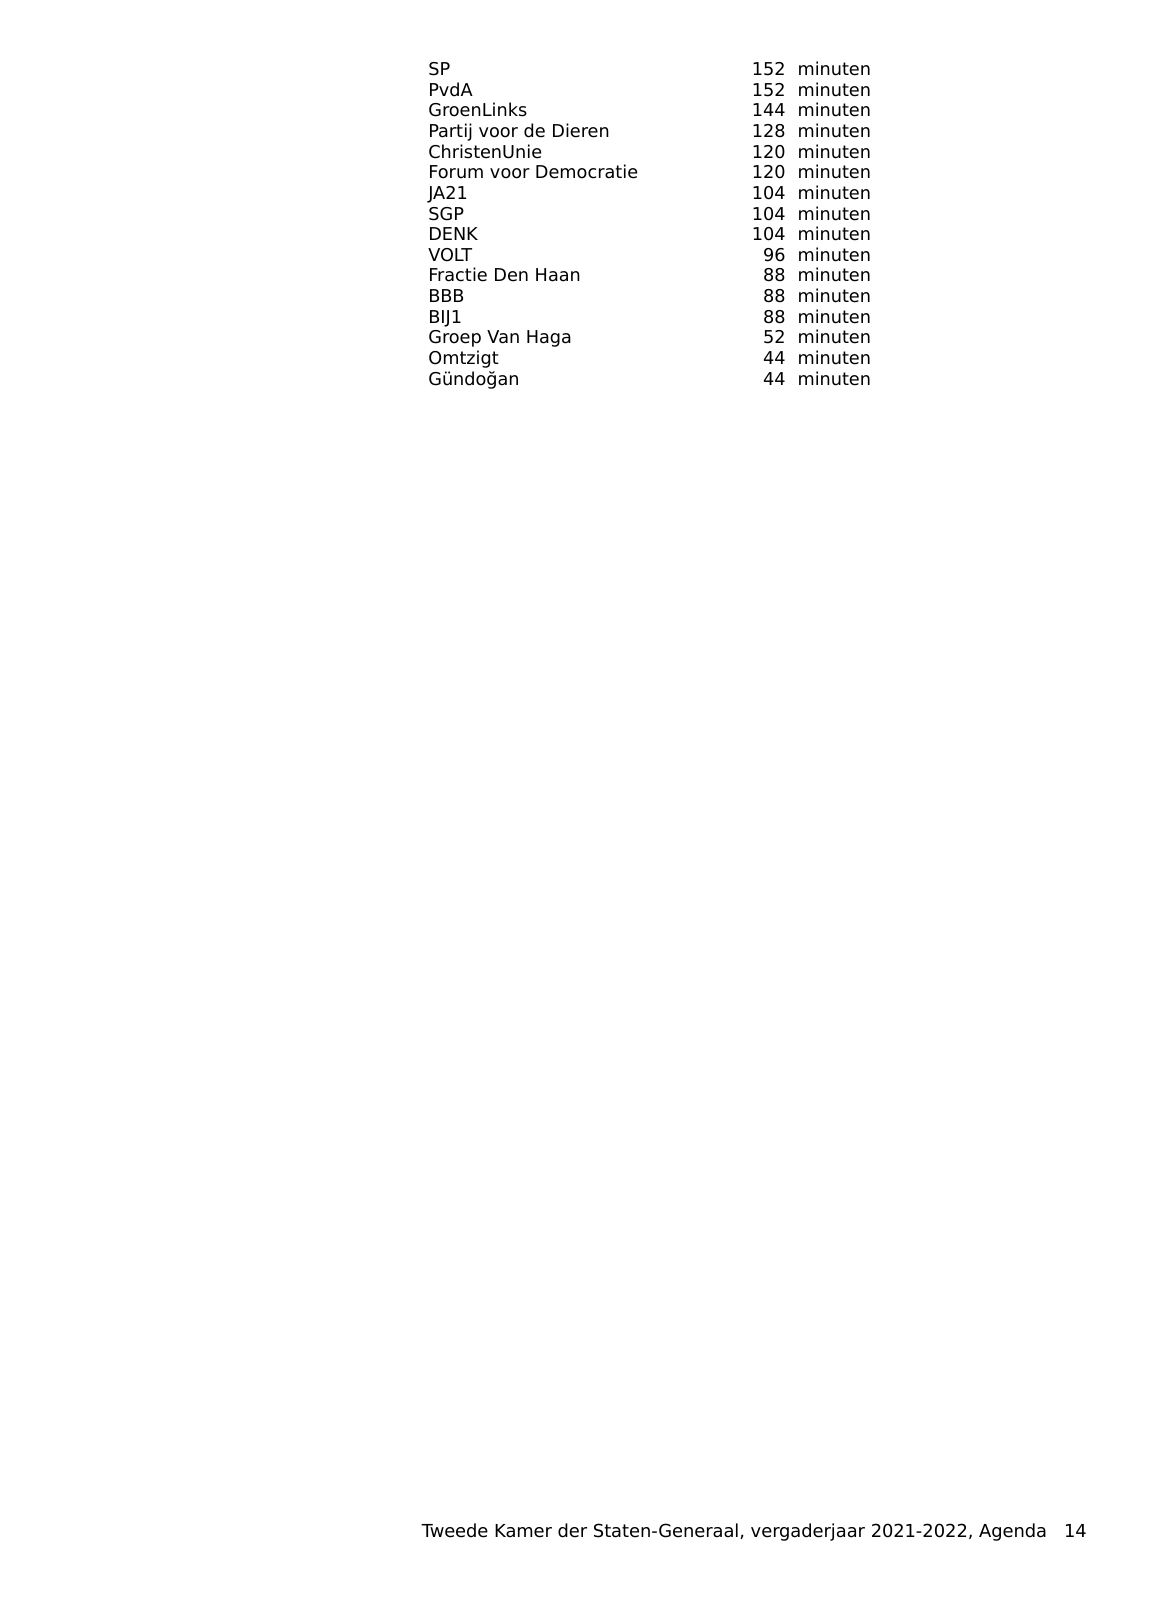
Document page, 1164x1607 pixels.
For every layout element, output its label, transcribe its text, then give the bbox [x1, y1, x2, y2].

table_cell [405, 369, 422, 389]
table_cell JA21 [422, 183, 706, 203]
table_cell [77, 100, 404, 121]
table_cell minuten [791, 307, 1087, 327]
table_cell BBB [422, 286, 706, 307]
table_cell 120 [706, 142, 791, 162]
table_cell [77, 59, 404, 80]
table_cell GroenLinks [422, 100, 706, 121]
table_cell 44 [706, 348, 791, 368]
table_cell [77, 162, 404, 183]
table_cell Partij voor de Dieren [422, 121, 706, 142]
table_cell minuten [791, 121, 1087, 142]
table_cell 96 [706, 245, 791, 265]
table_cell [405, 142, 422, 162]
table_cell [77, 327, 404, 348]
table_cell [77, 183, 404, 203]
table_cell [77, 142, 404, 162]
table_cell 88 [706, 286, 791, 307]
table_cell minuten [791, 348, 1087, 368]
table_cell [405, 121, 422, 142]
table_cell 104 [706, 204, 791, 224]
table_cell minuten [791, 265, 1087, 286]
table_cell DENK [422, 224, 706, 245]
table_cell 104 [706, 183, 791, 203]
table_cell [405, 327, 422, 348]
table_cell 52 [706, 327, 791, 348]
table_cell [405, 204, 422, 224]
table_cell PvdA [422, 80, 706, 100]
table_cell minuten [791, 142, 1087, 162]
table_cell SP [422, 59, 706, 80]
table_cell VOLT [422, 245, 706, 265]
table_cell 144 [706, 100, 791, 121]
table_cell 88 [706, 265, 791, 286]
table_cell [405, 183, 422, 203]
table_cell [77, 204, 404, 224]
table_cell [77, 369, 404, 389]
table_cell BIJ1 [422, 307, 706, 327]
table_cell minuten [791, 183, 1087, 203]
table_cell [77, 286, 404, 307]
table_cell Gündoğan [422, 369, 706, 389]
table_cell 88 [706, 307, 791, 327]
table_cell Groep Van Haga [422, 327, 706, 348]
table_cell [405, 245, 422, 265]
table_cell [77, 121, 404, 142]
table_cell [77, 348, 404, 368]
table_cell 128 [706, 121, 791, 142]
table_cell [405, 162, 422, 183]
table_cell minuten [791, 224, 1087, 245]
table_cell minuten [791, 100, 1087, 121]
table_cell [405, 224, 422, 245]
table_cell minuten [791, 80, 1087, 100]
table_cell [405, 286, 422, 307]
table_cell Forum voor Democratie [422, 162, 706, 183]
table_cell 120 [706, 162, 791, 183]
table_cell [405, 307, 422, 327]
table_cell [405, 348, 422, 368]
table_cell minuten [791, 286, 1087, 307]
table_cell [405, 265, 422, 286]
table_cell minuten [791, 327, 1087, 348]
table_cell 44 [706, 369, 791, 389]
table_cell [405, 100, 422, 121]
table_cell minuten [791, 369, 1087, 389]
table_cell [77, 80, 404, 100]
table_cell [77, 265, 404, 286]
table_cell [405, 59, 422, 80]
table_cell 104 [706, 224, 791, 245]
table_cell 152 [706, 59, 791, 80]
table_cell minuten [791, 245, 1087, 265]
table_cell Omtzigt [422, 348, 706, 368]
table_cell minuten [791, 204, 1087, 224]
table_cell Fractie Den Haan [422, 265, 706, 286]
table_cell [77, 307, 404, 327]
table_cell [77, 245, 404, 265]
table_cell minuten [791, 162, 1087, 183]
table_cell [77, 224, 404, 245]
table_cell 152 [706, 80, 791, 100]
table_cell [405, 80, 422, 100]
table_cell ChristenUnie [422, 142, 706, 162]
table_cell minuten [791, 59, 1087, 80]
table_cell SGP [422, 204, 706, 224]
